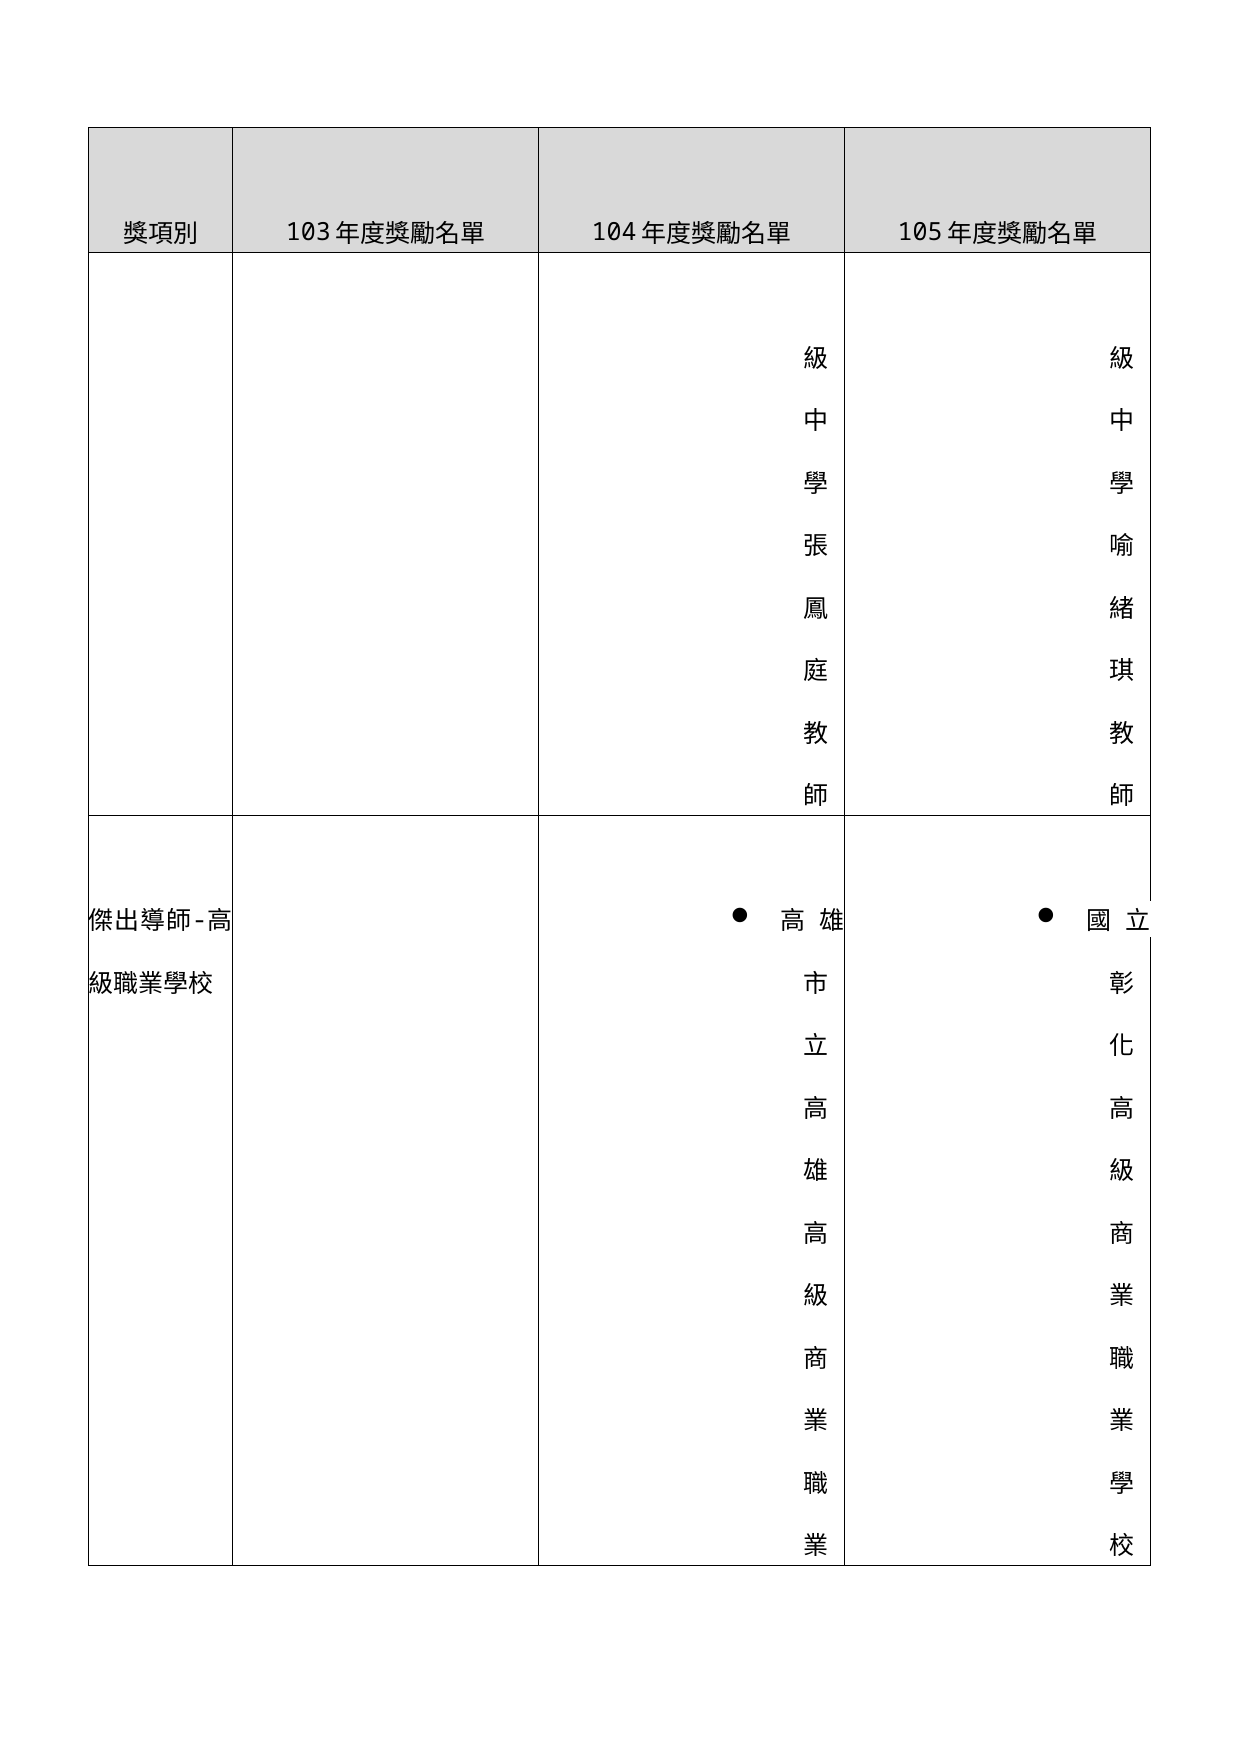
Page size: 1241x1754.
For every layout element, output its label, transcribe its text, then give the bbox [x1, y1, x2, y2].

table_header 獎項別 [89, 128, 232, 252]
table_cell [89, 253, 232, 814]
table_cell [233, 816, 538, 1564]
table_header 104年度獎勵名單 [539, 128, 844, 252]
table_cell 傑出導師-高級職業學校 [89, 816, 232, 1564]
table_cell [233, 253, 538, 814]
table_header 103年度獎勵名單 [233, 128, 538, 252]
table_cell 國立彰化高級商業職業學校 [845, 816, 1150, 1564]
table_cell 高雄市立左營高級中學喻緒琪教師 [845, 253, 1150, 814]
table_header 105年度獎勵名單 [845, 128, 1150, 252]
table_cell 高雄市立高雄高級商業職業 [539, 816, 844, 1564]
table_cell 新北市立海山高級中學張鳳庭教師 [539, 253, 844, 814]
